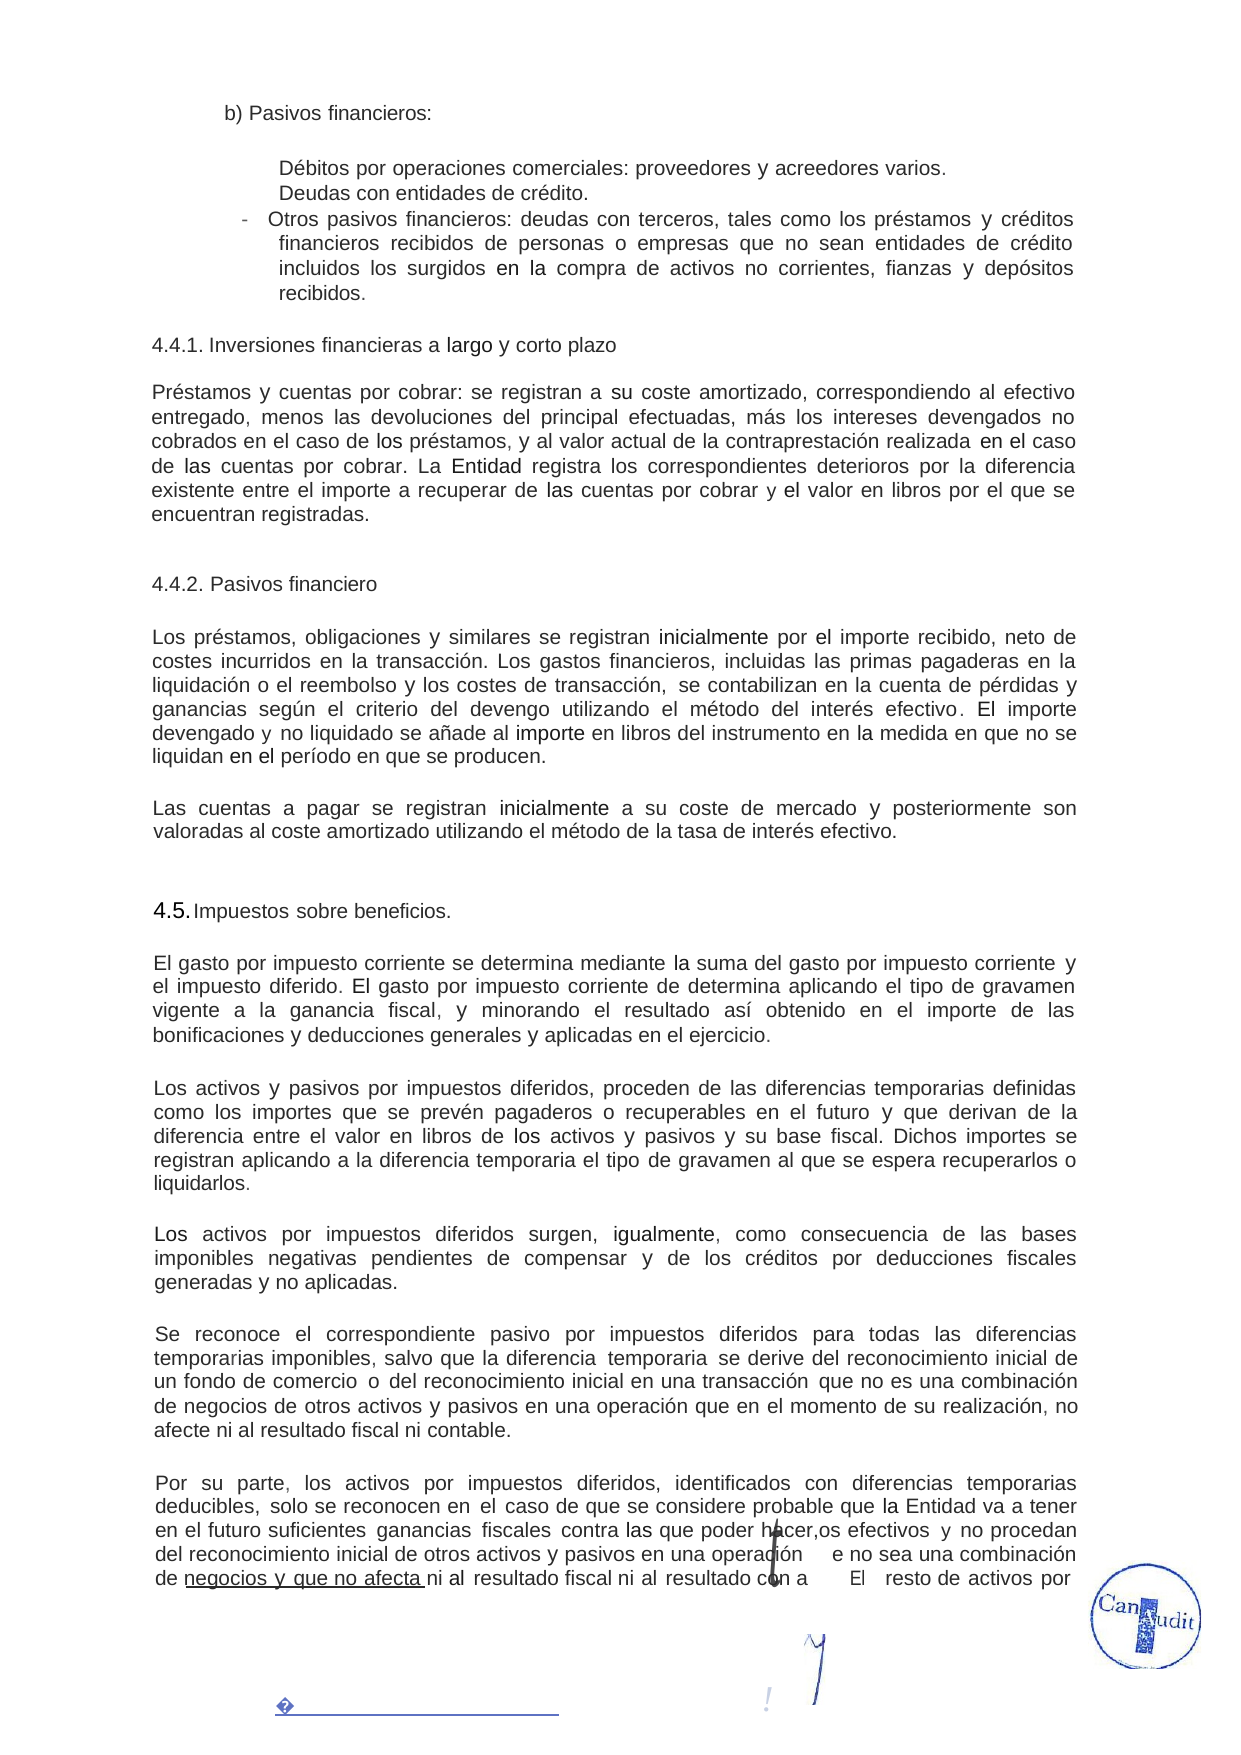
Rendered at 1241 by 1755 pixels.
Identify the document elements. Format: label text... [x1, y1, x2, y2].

list Inversiones financieras a largo y corto plazo [152, 332, 1241, 357]
list Pasivos financieros: [224, 101, 1241, 125]
text t [768, 1480, 783, 1536]
text Los activos por impuestos diferidos surgen, igualmente, como consecuencia de las bases imponibles negativas pendientes de compensar y de los créditos por deducciones fiscales generadas y no aplicadas. [154, 1223, 1077, 1294]
list Pasivos financiero [152, 572, 1241, 596]
text Débitos por operaciones comerciales: proveedores y acreedores varios. Deudas con entidades de crédito. [279, 154, 947, 205]
text Se reconoce el correspondiente pasivo por impuestos diferidos para todas las diferencias temporarias imponibles, salvo que la diferencia temporaria se derive del reconocimiento inicial de un fondo de comercio o del reconocimiento inicial en una transacción que no es una combinación de negocios de otros activos y pasivos en una operación que en el momento de su realización, no afecte ni al resultado fiscal ni contable. [154, 1323, 1078, 1442]
text � ! [275, 1677, 1241, 1720]
text Los préstamos, obligaciones y similares se registran inicialmente por el importe recibido, neto de costes incurridos en la transacción. Los gastos financieros, incluidas las primas pagaderas en la liquidación o el reembolso y los costes de transacción, se contabilizan en la cuenta de pérdidas y ganancias según el criterio del devengo utilizando el método del interés efectivo. El importe devengado y no liquidado se añade al importe en libros del instrumento en la medida en que no se liquidan en el período en que se producen. [152, 624, 1077, 768]
text - Otros pasivos financieros: deudas con terceros, tales como los préstamos y créditos financieros recibidos de personas o empresas que no sean entidades de crédito incluidos los surgidos en la compra de activos no corrientes, fianzas y depósitos recibidos. [241, 206, 1074, 304]
text t [774, 1536, 783, 1580]
text Las cuentas a pagar se registran inicialmente a su coste de mercado y posteriormente son valoradas al coste amortizado utilizando el método de la tasa de interés efectivo. [152, 796, 1077, 843]
list Impuestos sobre beneficios. [153, 897, 1241, 923]
text Por su parte, los activos por impuestos diferidos, identificados con diferencias temporarias deducibles, solo se reconocen en el caso de que se considere probable que la Entidad va a tener en el futuro suficientes ganancias fiscales contra las que poder hacer,os efectivos y no procedan del reconocimiento inicial de otros activos y pasivos en una operación e no sea una combinación de negocios y que no afecta ni al resultado fiscal ni al resultado con a El resto de activos por [155, 1472, 1077, 1590]
text Préstamos y cuentas por cobrar: se registran a su coste amortizado, correspondiendo al efectivo entregado, menos las devoluciones del principal efectuadas, más los intereses devengados no cobrados en el caso de los préstamos, y al valor actual de la contraprestación realizada en el caso de las cuentas por cobrar. La Entidad registra los correspondientes deterioros por la diferencia existente entre el importe a recuperar de las cuentas por cobrar y el valor en libros por el que se encuentran registradas. [151, 379, 1076, 526]
text El gasto por impuesto corriente se determina mediante la suma del gasto por impuesto corriente y el impuesto diferido. El gasto por impuesto corriente de determina aplicando el tipo de gravamen vigente a la ganancia fiscal, y minorando el resultado así obtenido en el importe de las bonificaciones y deducciones generales y aplicadas en el ejercicio. [152, 951, 1076, 1047]
text t [768, 1527, 773, 1550]
text t [771, 1480, 777, 1489]
text Los activos y pasivos por impuestos diferidos, proceden de las diferencias temporarias definidas como los importes que se prevén pagaderos o recuperables en el futuro y que derivan de la diferencia entre el valor en libros de los activos y pasivos y su base fiscal. Dichos importes se registran aplicando a la diferencia temporaria el tipo de gravamen al que se espera recuperarlos o liquidarlos. [153, 1076, 1078, 1195]
text t [768, 1576, 783, 1613]
